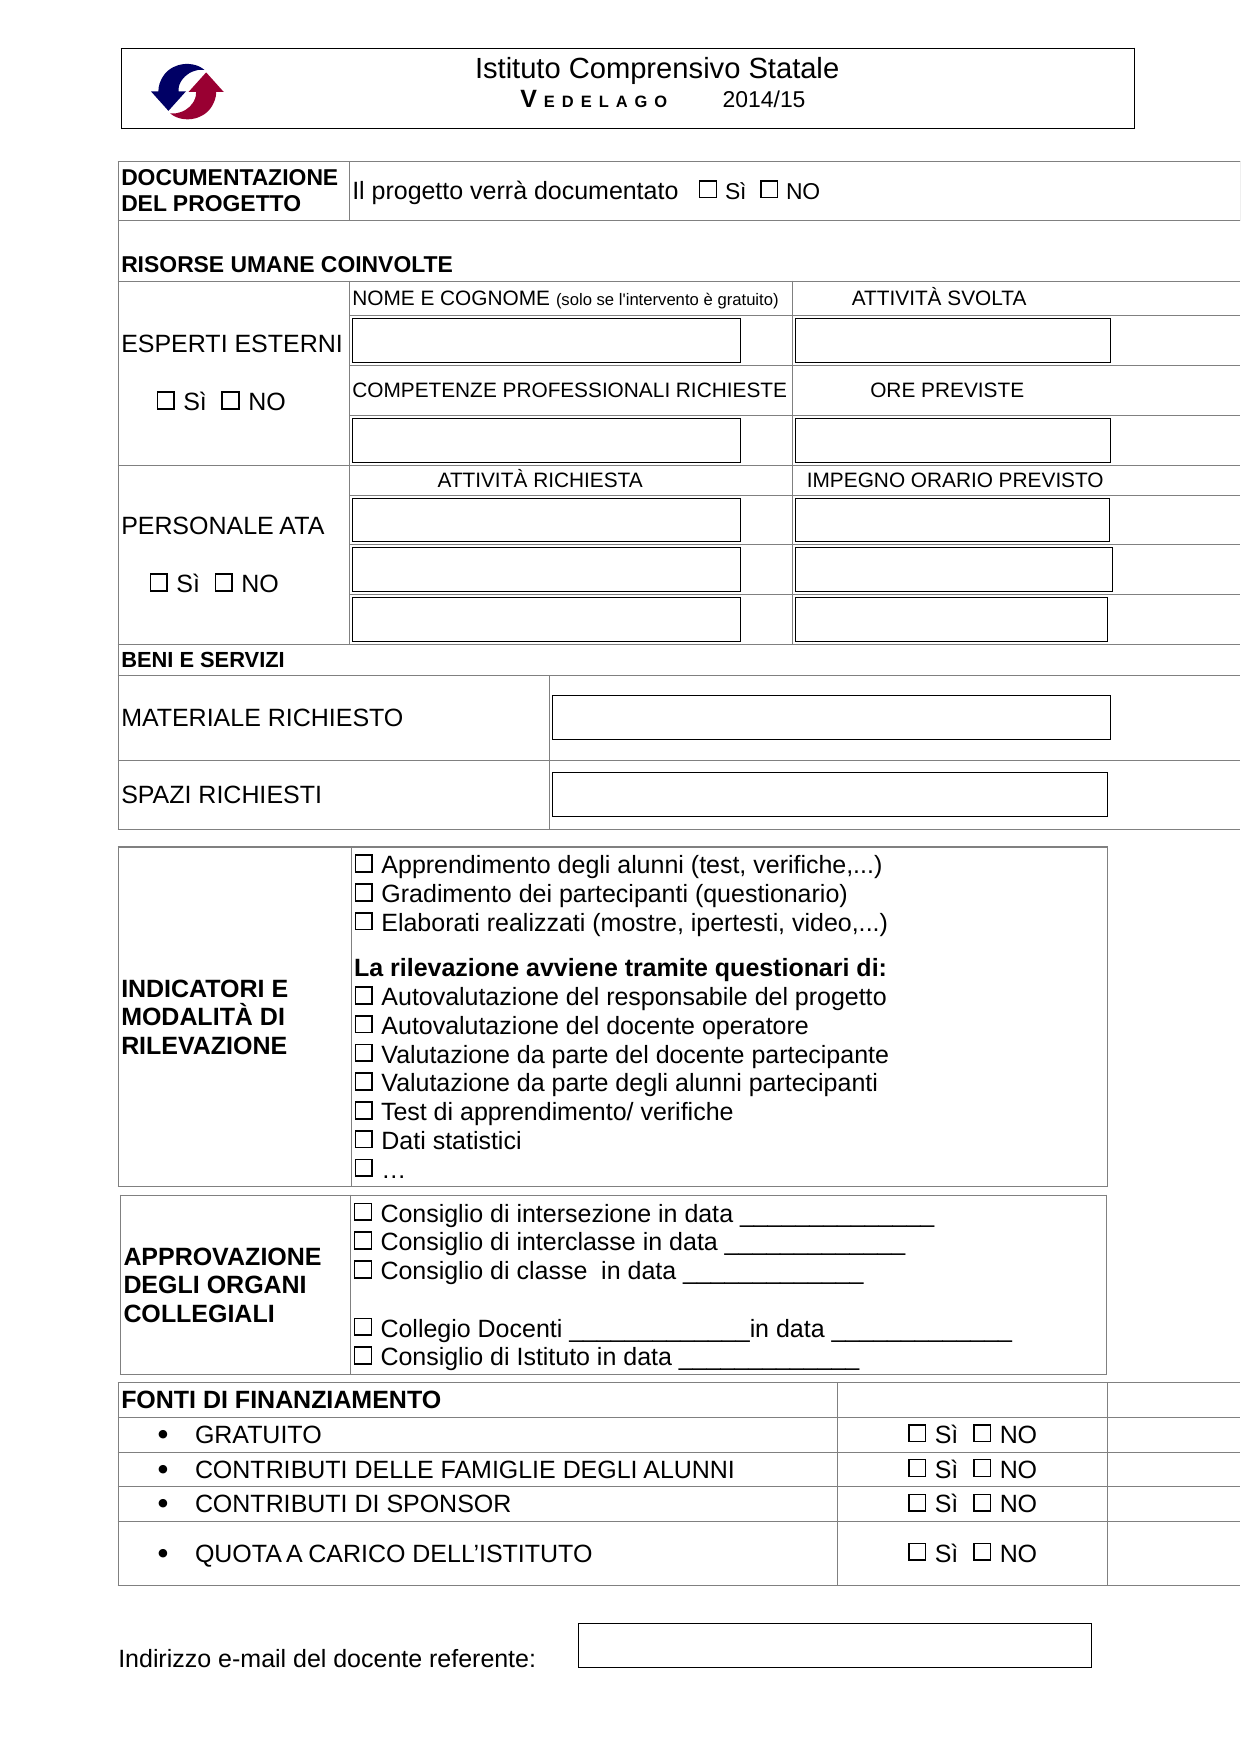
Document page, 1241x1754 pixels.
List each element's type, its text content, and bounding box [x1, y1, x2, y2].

table_cell [793, 416, 1240, 465]
table_cell RISORSE UMANE COINVOLTE [119, 221, 1240, 281]
table_cell Sì NO [838, 1418, 1107, 1452]
table_cell Sì NO [838, 1453, 1107, 1486]
table_cell [350, 416, 792, 465]
table_cell ESPERTI ESTERNI Sì NO [119, 282, 349, 465]
table_cell NOME E COGNOME (solo se l'intervento è gratuito) [350, 282, 792, 315]
table_cell [1108, 1453, 1240, 1486]
table_cell [350, 545, 792, 594]
table_cell ATTIVITÀ RICHIESTA [350, 466, 792, 494]
table_cell COMPETENZE PROFESSIONALI RICHIESTE [350, 366, 792, 415]
table_cell [1108, 1487, 1240, 1521]
table_cell Sì NO [838, 1522, 1107, 1585]
table_cell SPAZI RICHIESTI [119, 761, 549, 829]
table_cell Sì NO [838, 1487, 1107, 1521]
table_cell [793, 595, 1240, 644]
table_cell [550, 761, 1240, 829]
table_header Altre attività [1108, 1383, 1240, 1417]
table_cell ATTIVITÀ SVOLTA [793, 282, 1240, 315]
table_cell IMPEGNO ORARIO PREVISTO [793, 466, 1240, 494]
table_cell MATERIALE RICHIESTO [119, 676, 549, 759]
table_header Apprendimento degli alunni (test, verifiche,...) Gradimento dei partecipanti (questionario) Elaborati realizzati (mostre, ipertesti, video,...) La rilevazione avviene tramite questionari di: Autovalutazione del responsabile del progetto Autovalutazione del docente operatore Valutazione da parte del docente partecipante Valutazione da parte degli alunni partecipanti Test di apprendimento/ verifiche Dati statistici … [352, 848, 1107, 1186]
table_cell [793, 496, 1240, 544]
table_cell [350, 595, 792, 644]
table_header Consiglio di intersezione in data ______________ Consiglio di interclasse in data _____________ Consiglio di classe in data _____________ Collegio Docenti _____________in data _____________ Consiglio di Istituto in data _____________ [351, 1196, 1106, 1374]
table_cell [1108, 1418, 1240, 1452]
table_header APPROVAZIONE DEGLI ORGANI COLLEGIALI [121, 1196, 350, 1374]
table_cell [350, 316, 792, 365]
table_cell [550, 676, 1240, 759]
table_cell ORE PREVISTE [793, 366, 1240, 415]
text Indirizzo e-mail del docente referente: [118, 1623, 1122, 1672]
table_cell QUOTA A CARICO DELL’ISTITUTO [119, 1522, 837, 1585]
table_cell CONTRIBUTI DI SPONSOR [119, 1487, 837, 1521]
table_cell [793, 316, 1240, 365]
table_cell CONTRIBUTI DELLE FAMIGLIE DEGLI ALUNNI [119, 1453, 837, 1486]
table_header FONTI DI FINANZIAMENTO [119, 1383, 837, 1417]
table_cell DOCUMENTAZIONE DEL PROGETTO [119, 162, 349, 219]
table_cell Il progetto verrà documentato Sì NO [350, 162, 1240, 219]
table_cell BENI E SERVIZI [119, 645, 1240, 675]
table_header INDICATORI E MODALITÀ DI RILEVAZIONE [119, 848, 351, 1186]
table_cell PERSONALE ATA Sì NO [119, 466, 349, 644]
table_header [838, 1383, 1107, 1417]
table_cell [1108, 1522, 1240, 1585]
table_cell [350, 496, 792, 544]
table_cell [793, 545, 1240, 594]
table_cell GRATUITO [119, 1418, 837, 1452]
